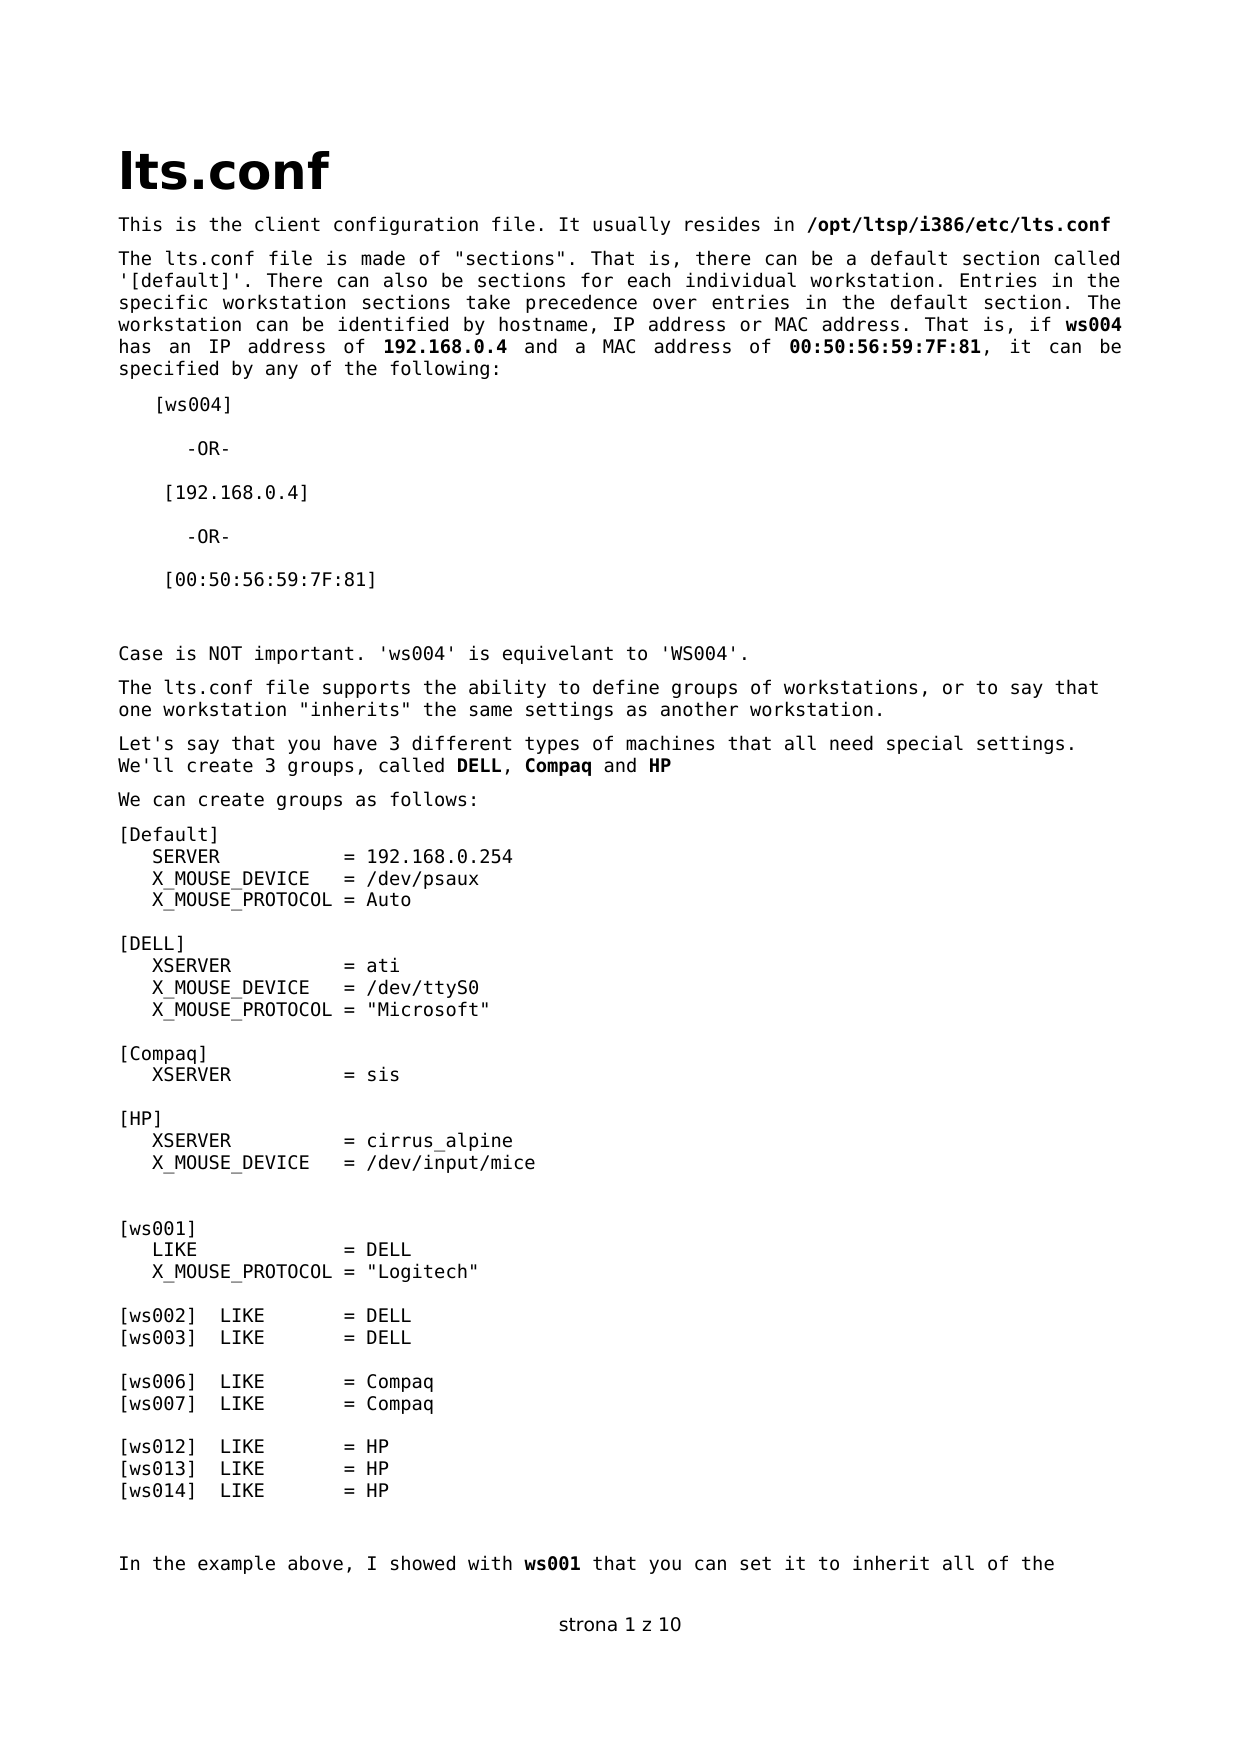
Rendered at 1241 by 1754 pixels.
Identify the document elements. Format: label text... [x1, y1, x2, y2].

text [ws002] LIKE = DELL [118, 1305, 1122, 1327]
text [ws006] LIKE = Compaq [118, 1371, 1122, 1393]
text [Compaq] [118, 1043, 1122, 1064]
text [ws004] [118, 392, 1122, 416]
text X_MOUSE_PROTOCOL = "Microsoft" [118, 999, 1122, 1021]
text LIKE = DELL [118, 1239, 1122, 1261]
text [DELL] [118, 933, 1122, 955]
text [192.168.0.4] [118, 482, 1122, 504]
text The lts.conf file is made of "sections". That is, there can be a default section called '[default]'. There can also be sections for each individual workstation. Entries in the specific workstation sections take precedence over entries in the default section. The workstation can be identified by hostname, IP address or MAC address. That is, if ws004 has an IP address of 192.168.0.4 and a MAC address of 00:50:56:59:7F:81, it can be specified by any of the following: [118, 248, 1122, 379]
text We can create groups as follows: [118, 789, 1122, 811]
text [Default] [118, 824, 1122, 846]
subtitle lts.conf [118, 143, 1122, 201]
text -OR- [118, 438, 1122, 460]
text XSERVER = cirrus_alpine [118, 1130, 1122, 1152]
text SERVER = 192.168.0.254 [118, 846, 1122, 868]
text XSERVER = sis [118, 1064, 1122, 1086]
text X_MOUSE_DEVICE = /dev/input/mice [118, 1152, 1122, 1174]
text X_MOUSE_PROTOCOL = "Logitech" [118, 1261, 1122, 1283]
text X_MOUSE_DEVICE = /dev/psaux [118, 868, 1122, 889]
text [HP] [118, 1108, 1122, 1130]
text The lts.conf file supports the ability to define groups of workstations, or to say that one workstation "inherits" the same settings as another workstation. [118, 677, 1122, 721]
text [ws012] LIKE = HP [118, 1436, 1122, 1458]
text [ws003] LIKE = DELL [118, 1327, 1122, 1349]
text XSERVER = ati [118, 955, 1122, 977]
text X_MOUSE_DEVICE = /dev/ttyS0 [118, 977, 1122, 999]
text [ws014] LIKE = HP [118, 1480, 1122, 1502]
text Let's say that you have 3 different types of machines that all need special settings. We'll create 3 groups, called DELL, Compaq and HP [118, 733, 1122, 777]
text [ws001] [118, 1218, 1122, 1239]
text In the example above, I showed with ws001 that you can set it to inherit all of the [118, 1553, 1122, 1575]
text [ws007] LIKE = Compaq [118, 1393, 1122, 1414]
text [ws013] LIKE = HP [118, 1458, 1122, 1480]
text [00:50:56:59:7F:81] [118, 569, 1122, 591]
text -OR- [118, 526, 1122, 547]
text This is the client configuration file. It usually resides in /opt/ltsp/i386/etc/lts.conf [118, 214, 1122, 236]
text Case is NOT important. 'ws004' is equivelant to 'WS004'. [118, 643, 1122, 664]
text X_MOUSE_PROTOCOL = Auto [118, 889, 1122, 911]
